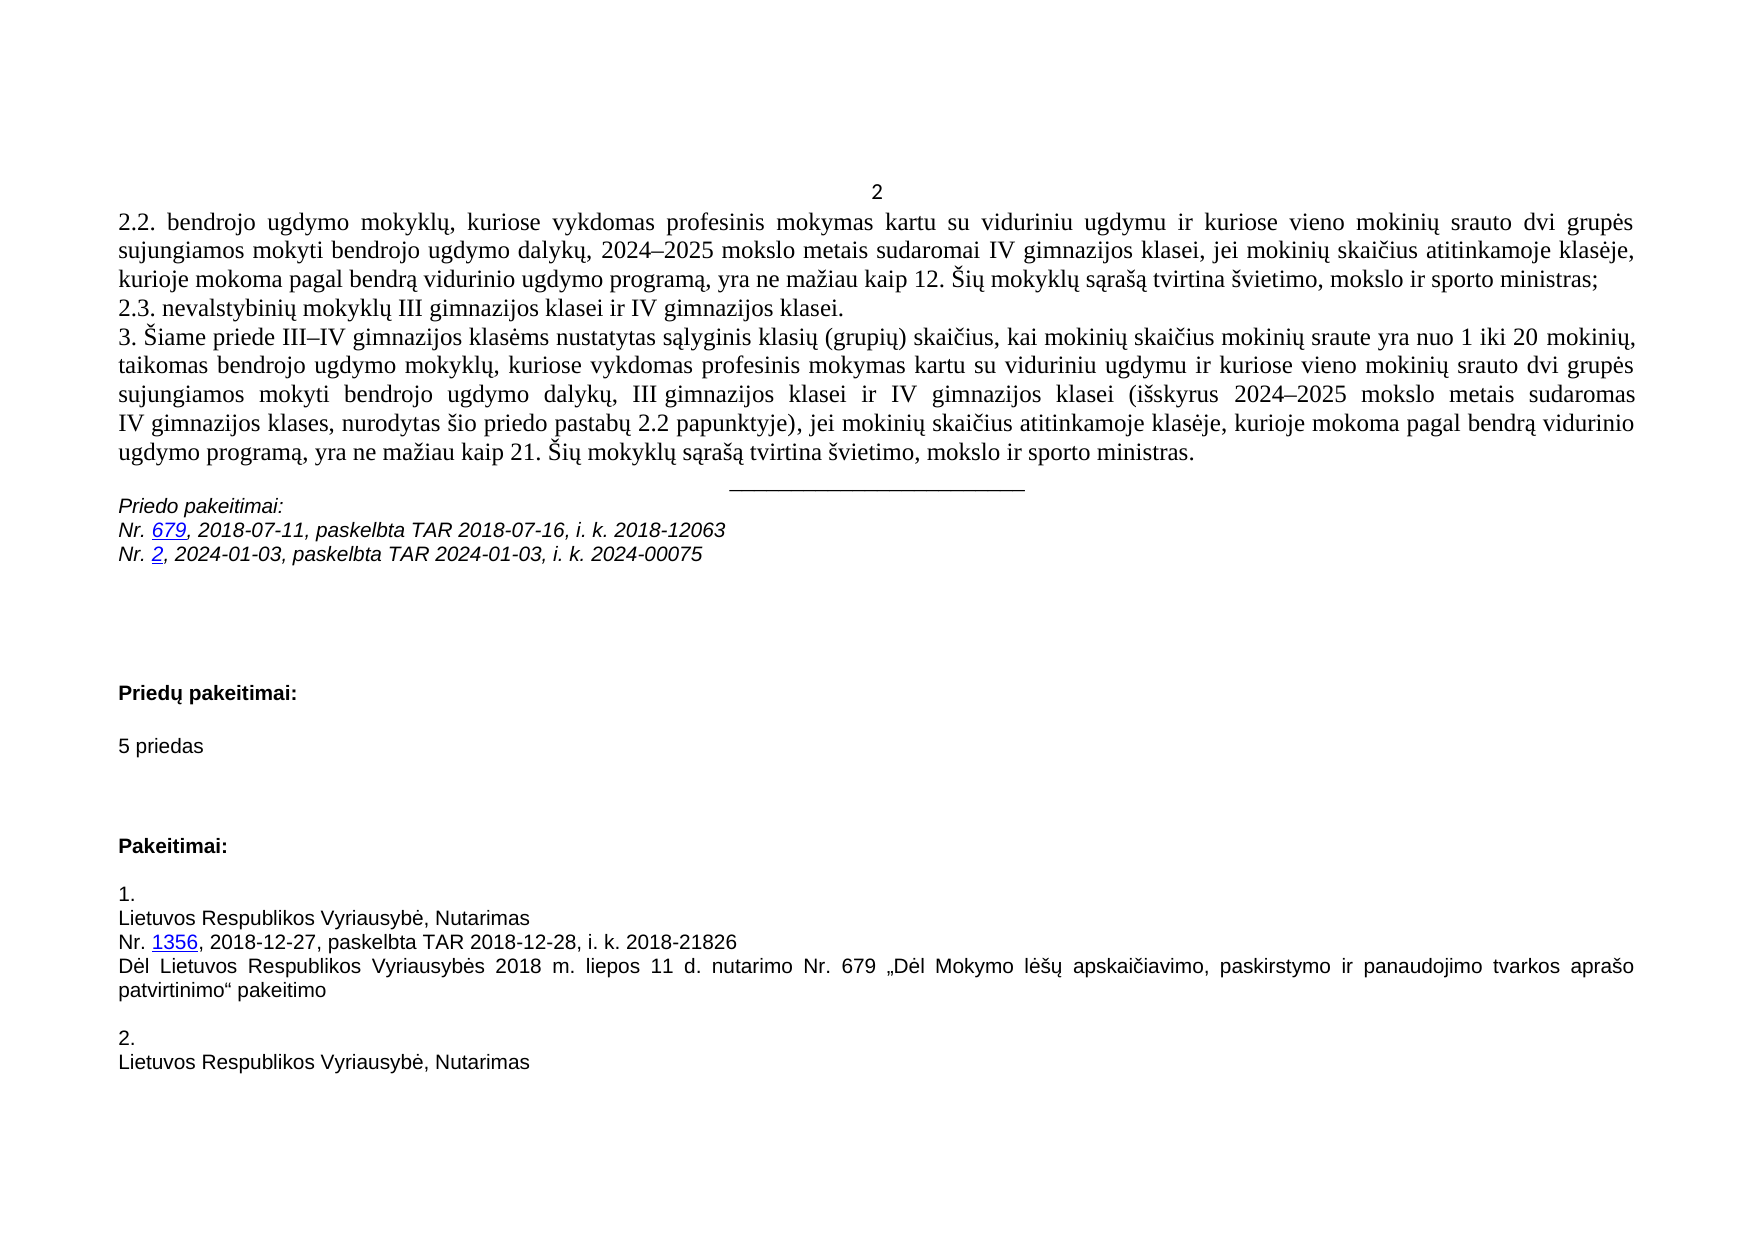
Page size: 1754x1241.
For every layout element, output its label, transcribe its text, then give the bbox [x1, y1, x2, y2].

text 3. Šiame priede III–IV gimnazijos klasėms nustatytas sąlyginis klasių (grupių) skaičius, kai mokinių skaičius mokinių sraute yra nuo 1 iki 20 mokinių, taikomas bendrojo ugdymo mokyklų, kuriose vykdomas profesinis mokymas kartu su viduriniu ugdymu ir kuriose vieno mokinių srauto dvi grupės sujungiamos mokyti bendrojo ugdymo dalykų, III gimnazijos klasei ir IV gimnazijos klasei (išskyrus 2024–2025 mokslo metais sudaromas IV gimnazijos klases, nurodytas šio priedo pastabų 2.2 papunktyje), jei mokinių skaičius atitinkamoje klasėje, kurioje mokoma pagal bendrą vidurinio ugdymo programą, yra ne mažiau kaip 21. Šių mokyklų sąrašą tvirtina švietimo, mokslo ir sporto ministras. [118, 322, 1636, 465]
text Lietuvos Respublikos Vyriausybė, Nutarimas [118, 1050, 1636, 1074]
text 2. [118, 1026, 1636, 1050]
text 2.3. nevalstybinių mokyklų III gimnazijos klasei ir IV gimnazijos klasei. [118, 293, 1636, 322]
text 2.2. bendrojo ugdymo mokyklų, kuriose vykdomas profesinis mokymas kartu su viduriniu ugdymu ir kuriose vieno mokinių srauto dvi grupės sujungiamos mokyti bendrojo ugdymo dalykų, 2024–2025 mokslo metais sudaromai IV gimnazijos klasei, jei mokinių skaičius atitinkamoje klasėje, kurioje mokoma pagal bendrą vidurinio ugdymo programą, yra ne mažiau kaip 12. Šių mokyklų sąrašą tvirtina švietimo, mokslo ir sporto ministras; [118, 207, 1636, 293]
text Lietuvos Respublikos Vyriausybė, Nutarimas [118, 906, 1636, 930]
text ________________________ [118, 465, 1636, 494]
text Priedo pakeitimai: [118, 494, 1636, 518]
text 1. [118, 882, 1636, 906]
text Dėl Lietuvos Respublikos Vyriausybės 2018 m. liepos 11 d. nutarimo Nr. 679 „Dėl Mokymo lėšų apskaičiavimo, paskirstymo ir panaudojimo tvarkos aprašo patvirtinimo“ pakeitimo [118, 954, 1636, 1002]
text 5 priedas [118, 734, 1636, 758]
text Nr. 679, 2018-07-11, paskelbta TAR 2018-07-16, i. k. 2018-12063 [118, 518, 1636, 542]
text Pakeitimai: [118, 834, 1636, 858]
text Nr. 1356, 2018-12-27, paskelbta TAR 2018-12-28, i. k. 2018-21826 [118, 930, 1636, 954]
text Nr. 2, 2024-01-03, paskelbta TAR 2024-01-03, i. k. 2024-00075 [118, 542, 1636, 566]
text Priedų pakeitimai: [118, 681, 1636, 705]
